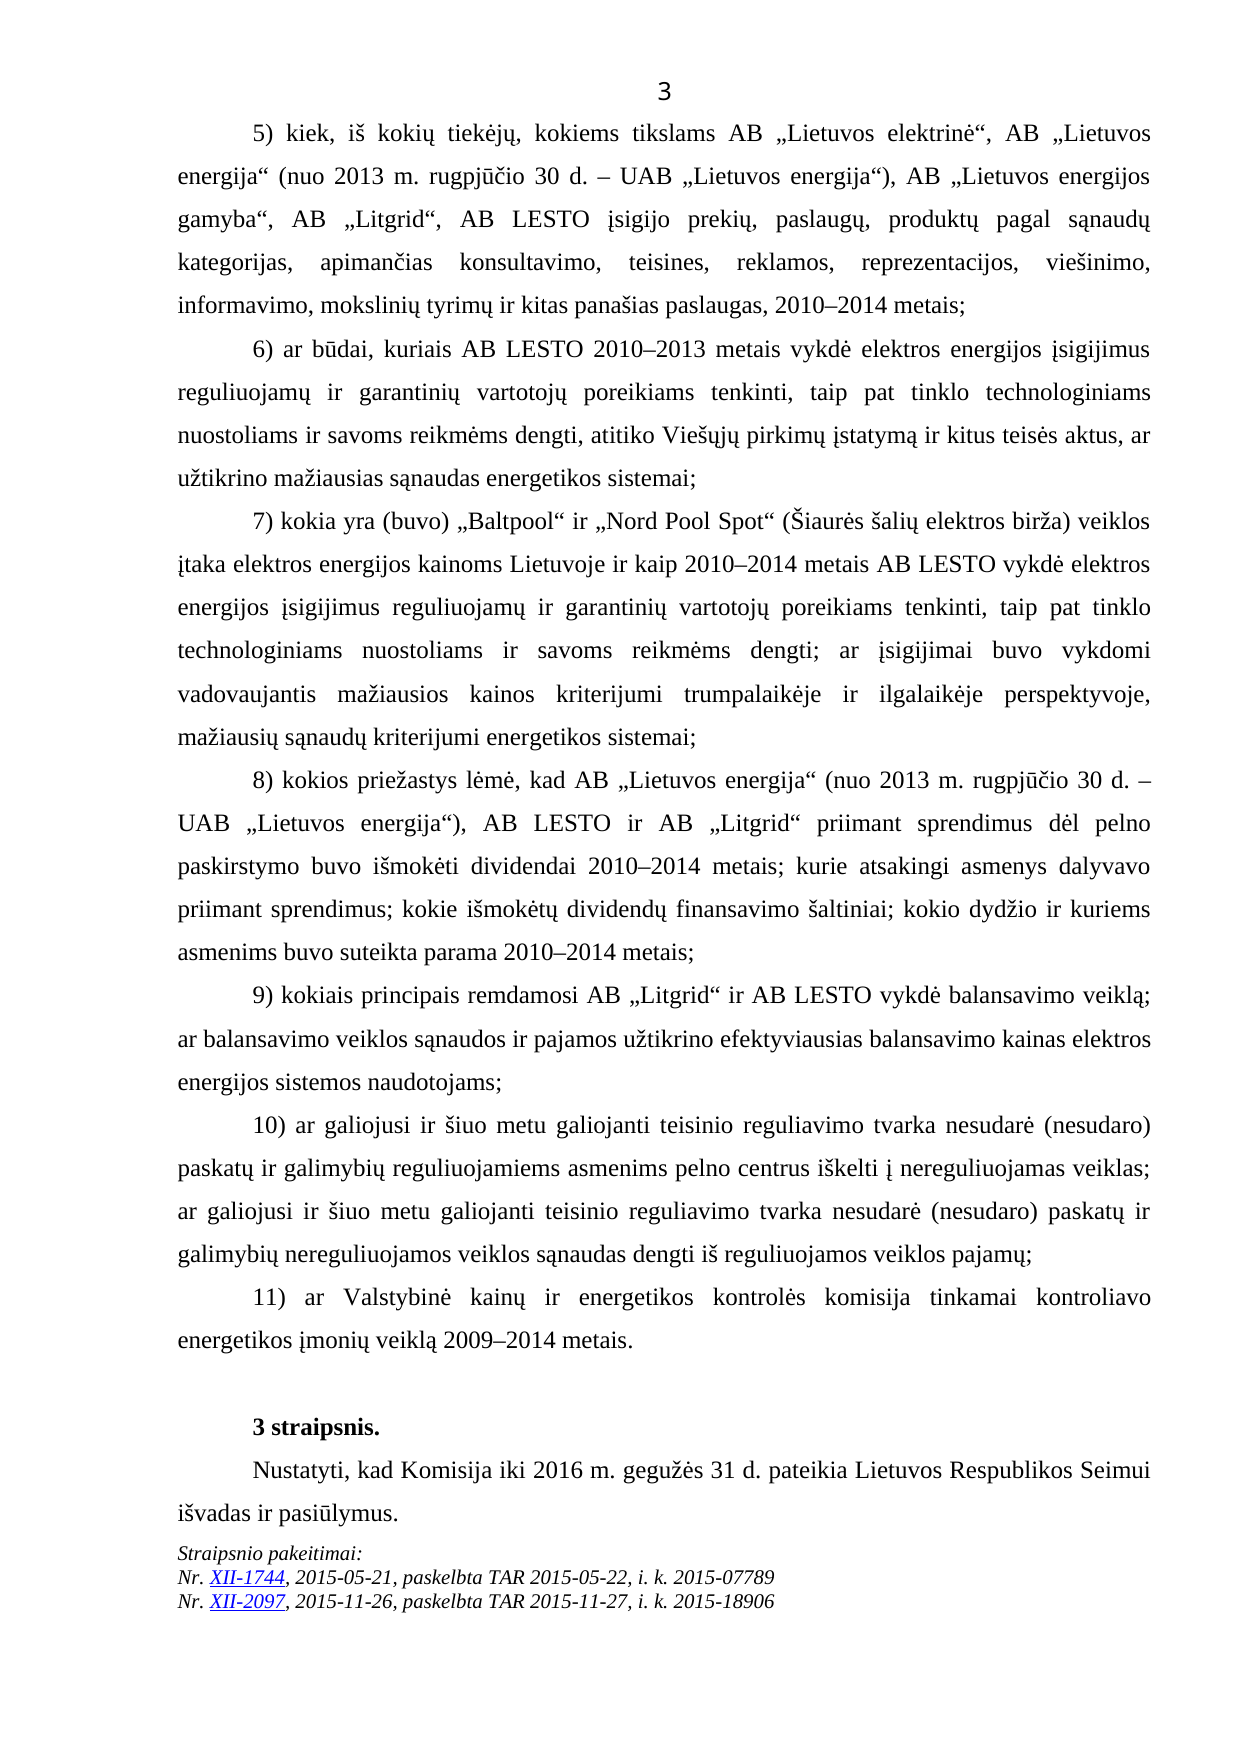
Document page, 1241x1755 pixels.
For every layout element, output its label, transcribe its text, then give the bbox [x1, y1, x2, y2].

text 5) kiek, iš kokių tiekėjų, kokiems tikslams AB „Lietuvos elektrinė“, AB „Lietuvos energija“ (nuo 2013 m. rugpjūčio 30 d. – UAB „Lietuvos energija“), AB „Lietuvos energijos gamyba“, AB „Litgrid“, AB LESTO įsigijo prekių, paslaugų, produktų pagal sąnaudų kategorijas, apimančias konsultavimo, teisines, reklamos, reprezentacijos, viešinimo, informavimo, mokslinių tyrimų ir kitas panašias paslaugas, 2010–2014 metais; [177, 118, 1152, 319]
text Nustatyti, kad Komisija iki 2016 m. gegužės 31 d. pateikia Lietuvos Respublikos Seimui išvadas ir pasiūlymus. [177, 1455, 1152, 1527]
text 6) ar būdai, kuriais AB LESTO 2010–2013 metais vykdė elektros energijos įsigijimus reguliuojamų ir garantinių vartotojų poreikiams tenkinti, taip pat tinklo technologiniams nuostoliams ir savoms reikmėms dengti, atitiko Viešųjų pirkimų įstatymą ir kitus teisės aktus, ar užtikrino mažiausias sąnaudas energetikos sistemai; [177, 334, 1152, 492]
text Nr. XII-2097, 2015-11-26, paskelbta TAR 2015-11-27, i. k. 2015-18906 [177, 1589, 1152, 1613]
text Straipsnio pakeitimai: [177, 1541, 1152, 1565]
text 3 straipsnis. [177, 1412, 1152, 1441]
text 9) kokiais principais remdamosi AB „Litgrid“ ir AB LESTO vykdė balansavimo veiklą; ar balansavimo veiklos sąnaudos ir pajamos užtikrino efektyviausias balansavimo kainas elektros energijos sistemos naudotojams; [177, 981, 1152, 1096]
text 11) ar Valstybinė kainų ir energetikos kontrolės komisija tinkamai kontroliavo energetikos įmonių veiklą 2009–2014 metais. [177, 1282, 1152, 1354]
text 7) kokia yra (buvo) „Baltpool“ ir „Nord Pool Spot“ (Šiaurės šalių elektros birža) veiklos įtaka elektros energijos kainoms Lietuvoje ir kaip 2010–2014 metais AB LESTO vykdė elektros energijos įsigijimus reguliuojamų ir garantinių vartotojų poreikiams tenkinti, taip pat tinklo technologiniams nuostoliams ir savoms reikmėms dengti; ar įsigijimai buvo vykdomi vadovaujantis mažiausios kainos kriterijumi trumpalaikėje ir ilgalaikėje perspektyvoje, mažiausių sąnaudų kriterijumi energetikos sistemai; [177, 506, 1152, 751]
text 8) kokios priežastys lėmė, kad AB „Lietuvos energija“ (nuo 2013 m. rugpjūčio 30 d. – UAB „Lietuvos energija“), AB LESTO ir AB „Litgrid“ priimant sprendimus dėl pelno paskirstymo buvo išmokėti dividendai 2010–2014 metais; kurie atsakingi asmenys dalyvavo priimant sprendimus; kokie išmokėtų dividendų finansavimo šaltiniai; kokio dydžio ir kuriems asmenims buvo suteikta parama 2010–2014 metais; [177, 765, 1152, 966]
text 10) ar galiojusi ir šiuo metu galiojanti teisinio reguliavimo tvarka nesudarė (nesudaro) paskatų ir galimybių reguliuojamiems asmenims pelno centrus iškelti į nereguliuojamas veiklas; ar galiojusi ir šiuo metu galiojanti teisinio reguliavimo tvarka nesudarė (nesudaro) paskatų ir galimybių nereguliuojamos veiklos sąnaudas dengti iš reguliuojamos veiklos pajamų; [177, 1110, 1152, 1268]
text Nr. XII-1744, 2015-05-21, paskelbta TAR 2015-05-22, i. k. 2015-07789 [177, 1565, 1152, 1589]
